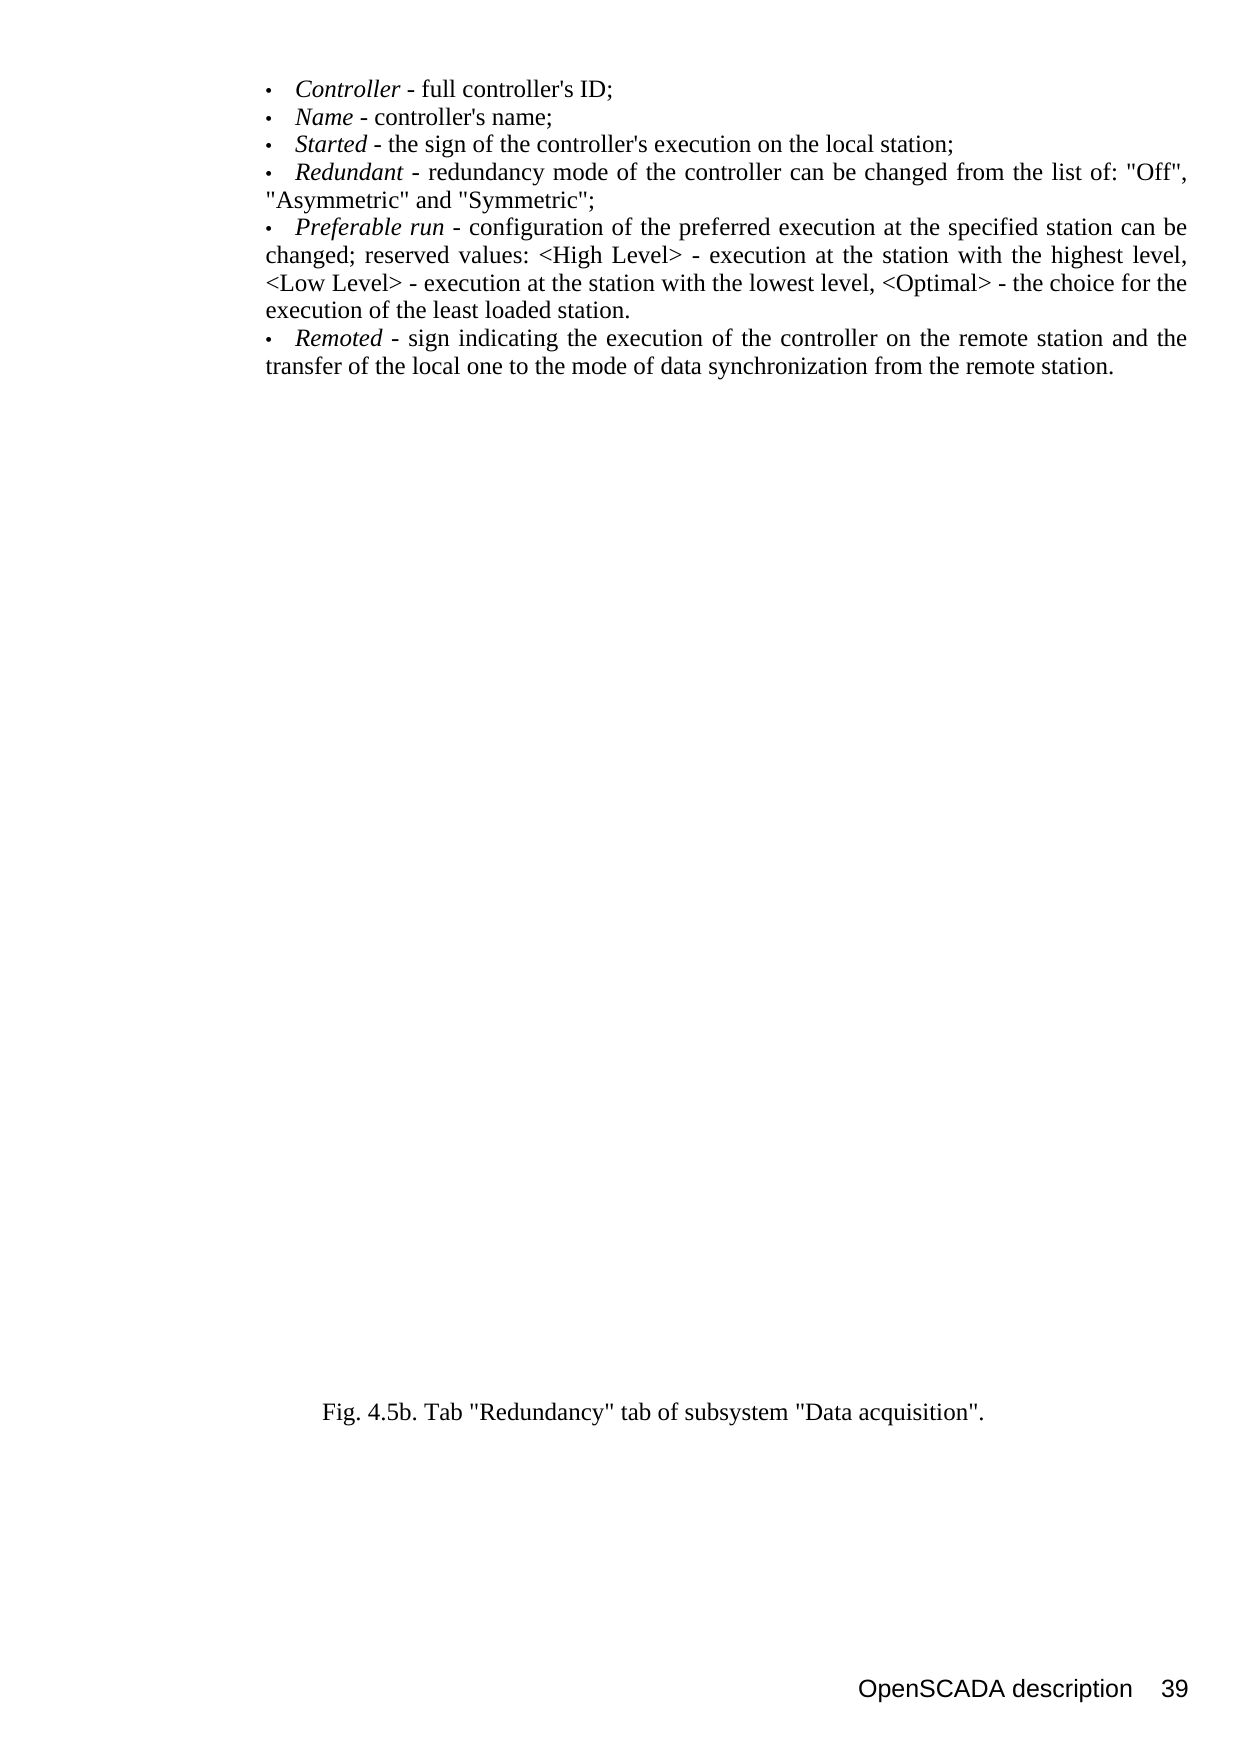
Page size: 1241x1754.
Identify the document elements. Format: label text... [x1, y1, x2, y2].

list Controller - full controller's ID; [236, 75, 1188, 103]
list Started - the sign of the controller's execution on the local station; [236, 130, 1188, 158]
list Preferable run - configuration of the preferred execution at the specified station can be changed; reserved values: <High Level> - execution at the station with the highest level, <Low Level> - execution at the station with the lowest level, <Optimal> - the choice for the execution of the least loaded station. [236, 213, 1188, 324]
text Fig. 4.5b. Tab "Redundancy" tab of subsystem "Data acquisition". [118, 392, 1188, 1426]
list Remoted - sign indicating the execution of the controller on the remote station and the transfer of the local one to the mode of data synchronization from the remote station. [236, 324, 1188, 380]
list Name - controller's name; [236, 103, 1188, 130]
list Redundant - redundancy mode of the controller can be changed from the list of: "Off", "Asymmetric" and "Symmetric"; [236, 158, 1188, 213]
